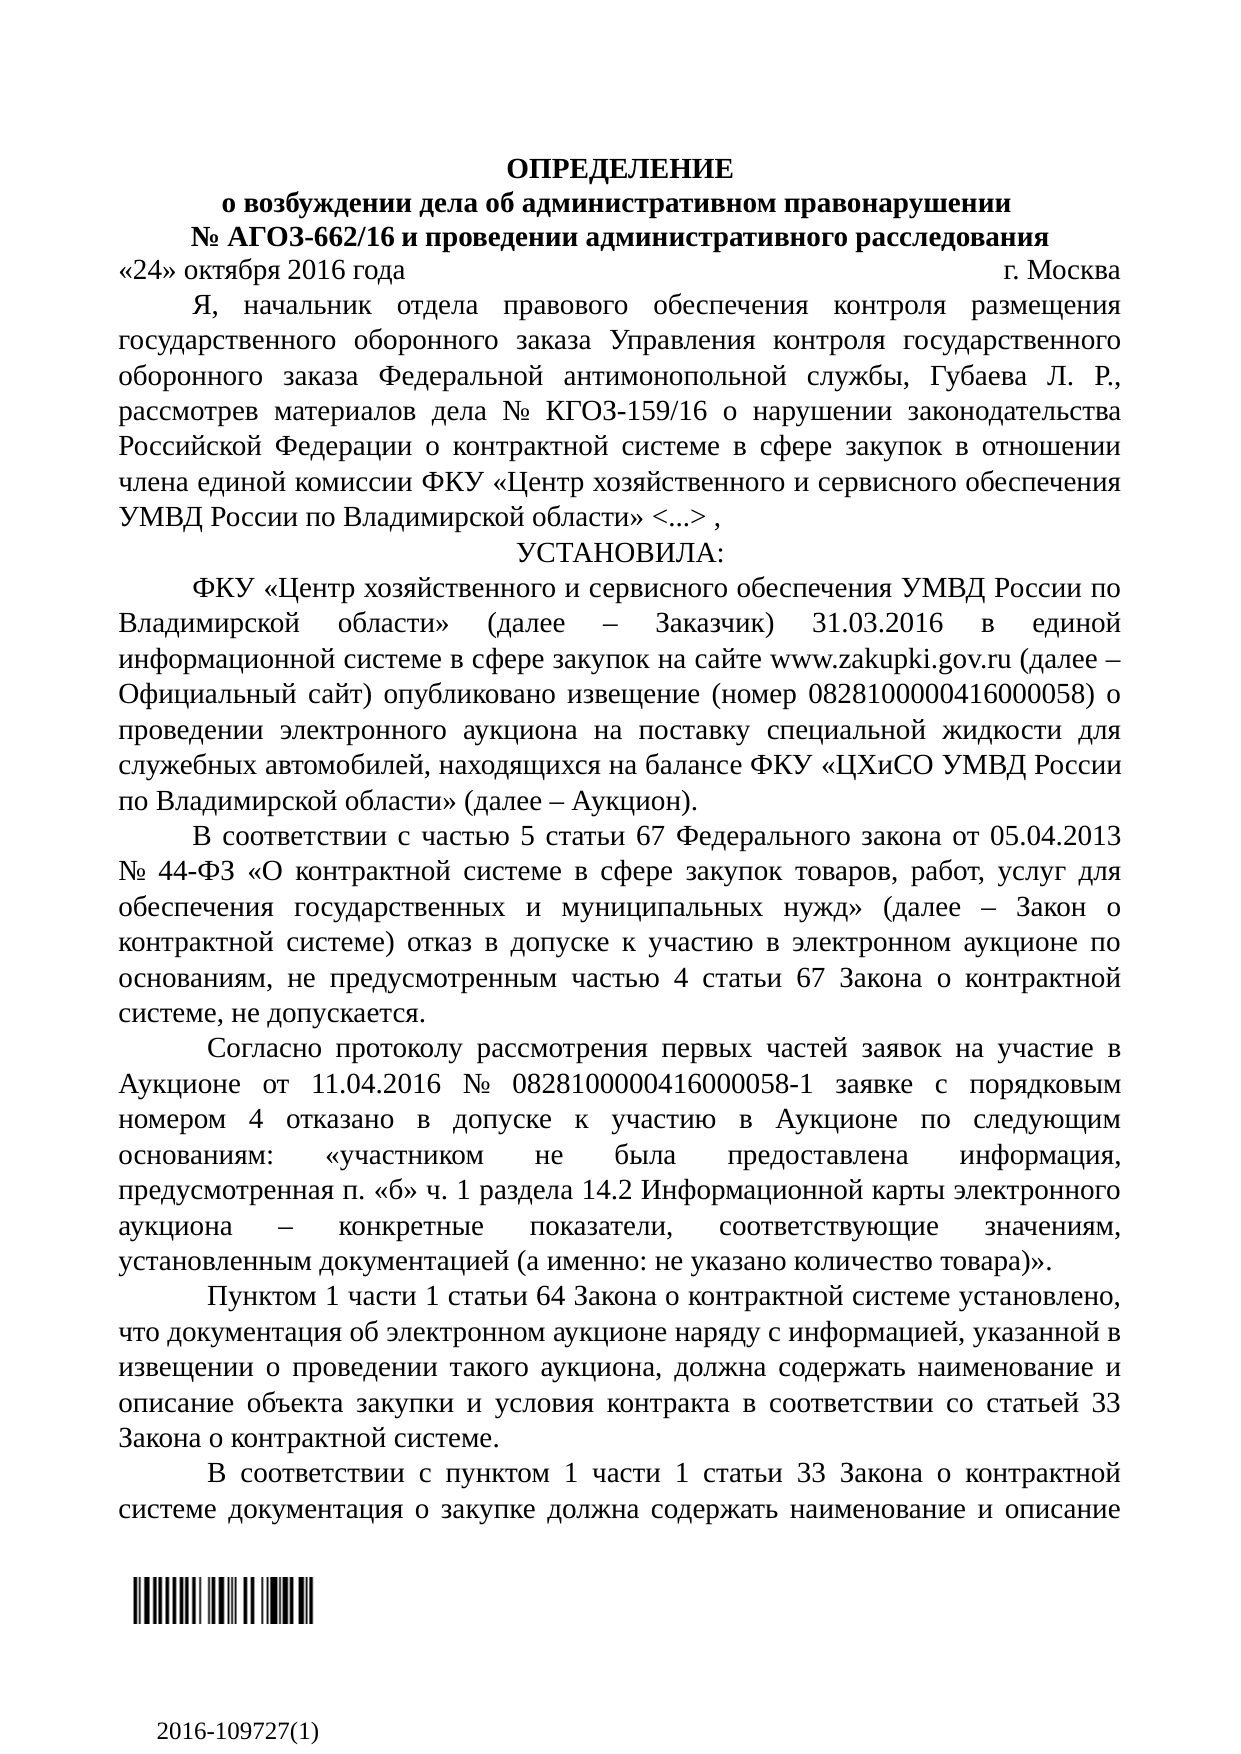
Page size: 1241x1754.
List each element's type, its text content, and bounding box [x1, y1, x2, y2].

text Согласно протоколу рассмотрения первых частей заявок на участие в Аукционе от 11.04.2016 № 0828100000416000058-1 заявке с порядковым номером 4 отказано в допуске к участию в Аукционе по следующим основаниям: «участником не была предоставлена информация, предусмотренная п. «б» ч. 1 раздела 14.2 Информационной карты электронного аукциона – конкретные показатели, соответствующие значениям, установленным документацией (а именно: не указано количество товара)». [118, 1029, 1122, 1277]
text ФКУ «Центр хозяйственного и сервисного обеспечения УМВД России по Владимирской области» (далее – Заказчик) 31.03.2016 в единой информационной системе в сфере закупок на сайте www.zakupki.gov.ru (далее – Официальный сайт) опубликовано извещение (номер 0828100000416000058) о проведении электронного аукциона на поставку специальной жидкости для служебных автомобилей, находящихся на балансе ФКУ «ЦХиСО УМВД России по Владимирской области» (далее – Аукцион). [118, 569, 1122, 817]
picture [118, 1577, 331, 1624]
text Я, начальник отдела правового обеспечения контроля размещения государственного оборонного заказа Управления контроля государственного оборонного заказа Федеральной антимонопольной службы, Губаева Л. Р., рассмотрев материалов дела № КГОЗ-159/16 о нарушении законодательства Российской Федерации о контрактной системе в сфере закупок в отношении члена единой комиссии ФКУ «Центр хозяйственного и сервисного обеспечения УМВД России по Владимирской области» <...> , [118, 286, 1122, 534]
text Пунктом 1 части 1 статьи 64 Закона о контрактной системе установлено, что документация об электронном аукционе наряду с информацией, указанной в извещении о проведении такого аукциона, должна содержать наименование и описание объекта закупки и условия контракта в соответствии со статьей 33 Закона о контрактной системе. [118, 1277, 1122, 1454]
text В соответствии с пунктом 1 части 1 статьи 33 Закона о контрактной системе документация о закупке должна содержать наименование и описание [118, 1454, 1122, 1525]
text ОПРЕДЕЛЕНИЕ [118, 152, 1122, 185]
text В соответствии с частью 5 статьи 67 Федерального закона от 05.04.2013 № 44-ФЗ «О контрактной системе в сфере закупок товаров, работ, услуг для обеспечения государственных и муниципальных нужд» (далее – Закон о контрактной системе) отказ в допуске к участию в электронном аукционе по основаниям, не предусмотренным частью 4 статьи 67 Закона о контрактной системе, не допускается. [118, 817, 1122, 1029]
text УСТАНОВИЛА: [118, 534, 1122, 569]
text о возбуждении дела об административном правонарушении № АГОЗ-662/16 и проведении административного расследования [118, 185, 1122, 252]
text «24» октября 2016 года г. Москва [118, 252, 1122, 286]
